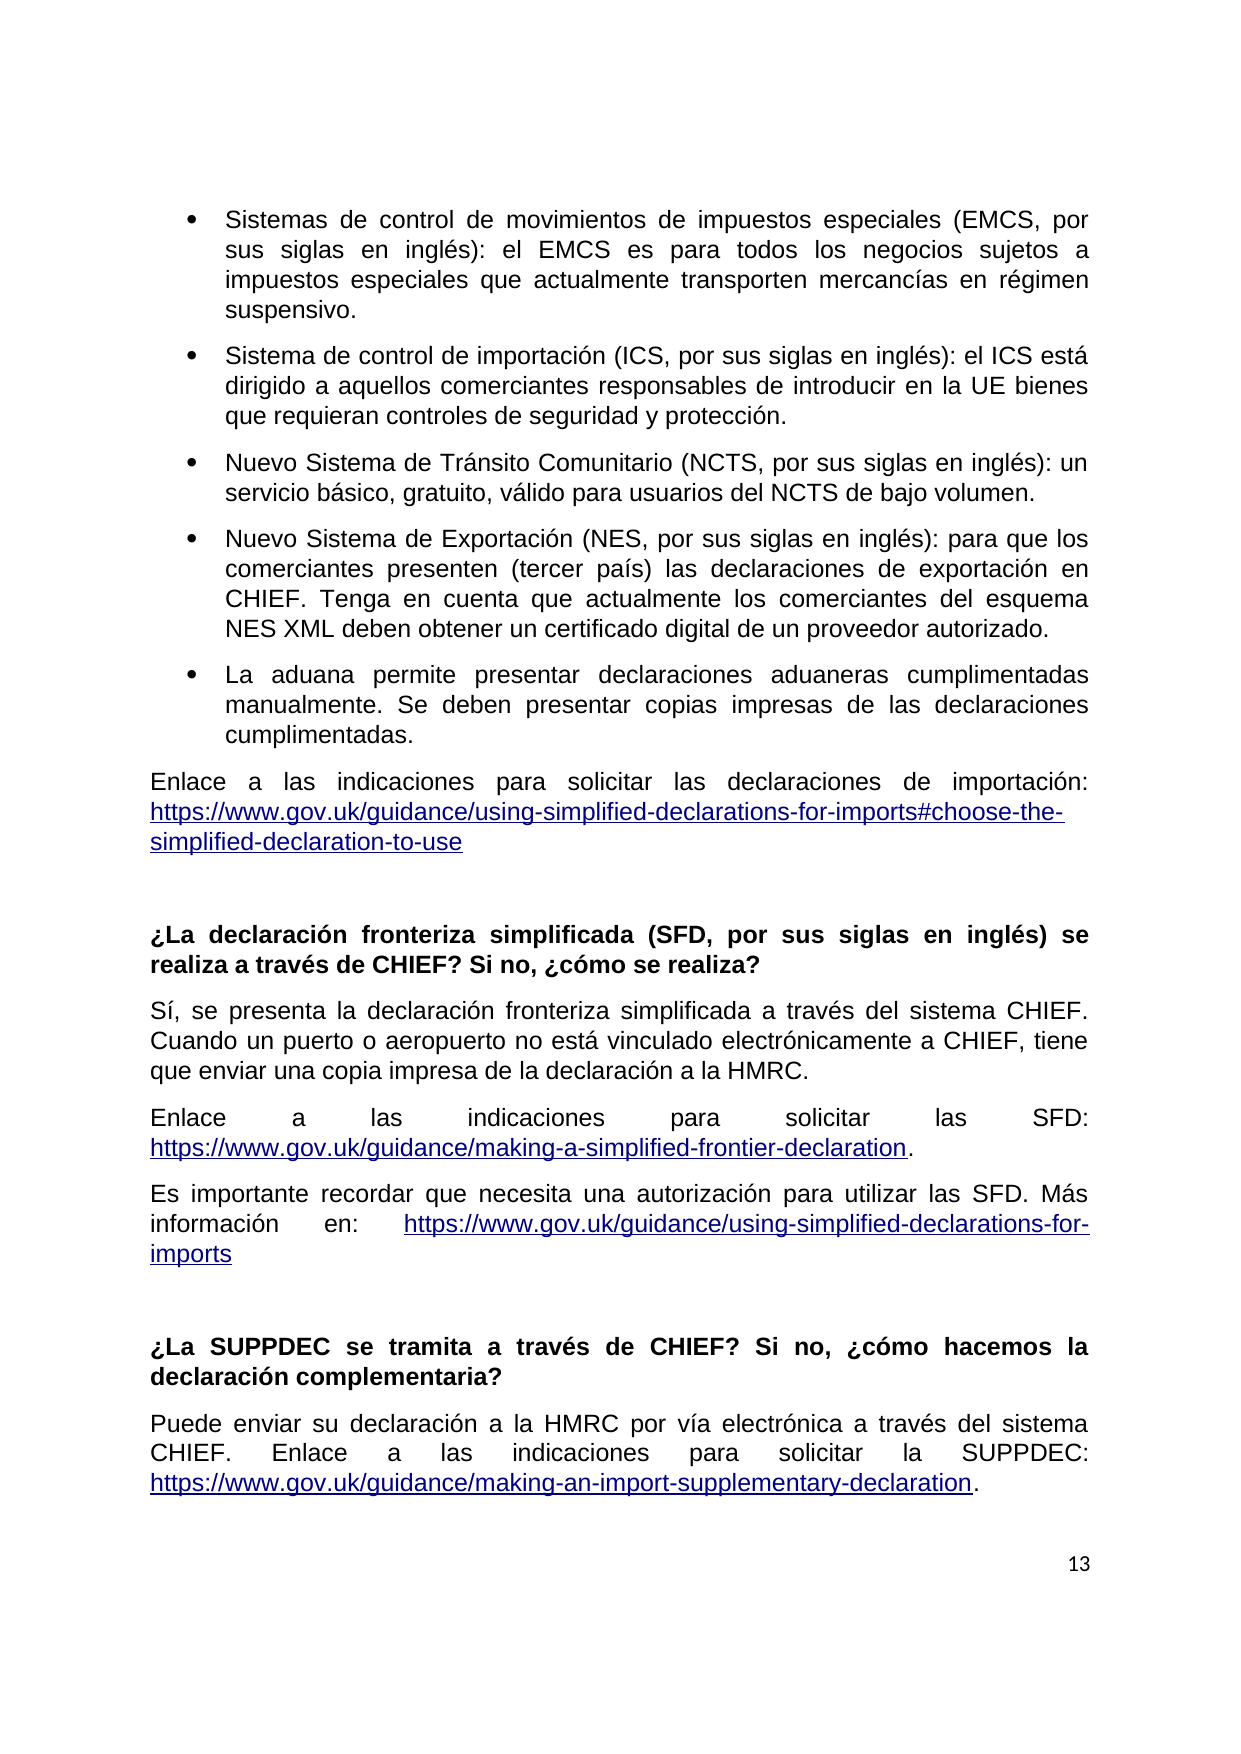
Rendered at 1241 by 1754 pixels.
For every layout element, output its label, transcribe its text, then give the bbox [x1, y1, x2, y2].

list Sistemas de control de movimientos de impuestos especiales (EMCS, por sus siglas en inglés): el EMCS es para todos los negocios sujetos a impuestos especiales que actualmente transporten mercancías en régimen suspensivo. [187, 205, 1090, 323]
text ¿La SUPPDEC se tramita a través de CHIEF? Si no, ¿cómo hacemos la declaración complementaria? [150, 1332, 1090, 1391]
text Puede enviar su declaración a la HMRC por vía electrónica a través del sistema CHIEF. Enlace a las indicaciones para solicitar la SUPPDEC: https://www.gov.uk/guidance/making-an-import-supplementary-declaration. [150, 1408, 1090, 1497]
list Nuevo Sistema de Exportación (NES, por sus siglas en inglés): para que los comerciantes presenten (tercer país) las declaraciones de exportación en CHIEF. Tenga en cuenta que actualmente los comerciantes del esquema NES XML deben obtener un certificado digital de un proveedor autorizado. [187, 524, 1090, 643]
text Es importante recordar que necesita una autorización para utilizar las SFD. Más información en: https://www.gov.uk/guidance/using-simplified-declarations-for-imports [150, 1179, 1090, 1268]
text Enlace a las indicaciones para solicitar las SFD: https://www.gov.uk/guidance/making-a-simplified-frontier-declaration. [150, 1103, 1090, 1161]
text Sí, se presenta la declaración fronteriza simplificada a través del sistema CHIEF. Cuando un puerto o aeropuerto no está vinculado electrónicamente a CHIEF, tiene que enviar una copia impresa de la declaración a la HMRC. [150, 996, 1090, 1085]
text ¿La declaración fronteriza simplificada (SFD, por sus siglas en inglés) se realiza a través de CHIEF? Si no, ¿cómo se realiza? [150, 920, 1090, 978]
text Enlace a las indicaciones para solicitar las declaraciones de importación: https://www.gov.uk/guidance/using-simplified-declarations-for-imports#choose-the-simplified-declaration-to-use [150, 767, 1090, 856]
list Nuevo Sistema de Tránsito Comunitario (NCTS, por sus siglas en inglés): un servicio básico, gratuito, válido para usuarios del NCTS de bajo volumen. [187, 448, 1090, 506]
list La aduana permite presentar declaraciones aduaneras cumplimentadas manualmente. Se deben presentar copias impresas de las declaraciones cumplimentadas. [187, 661, 1090, 749]
list Sistema de control de importación (ICS, por sus siglas en inglés): el ICS está dirigido a aquellos comerciantes responsables de introducir en la UE bienes que requieran controles de seguridad y protección. [187, 341, 1090, 430]
